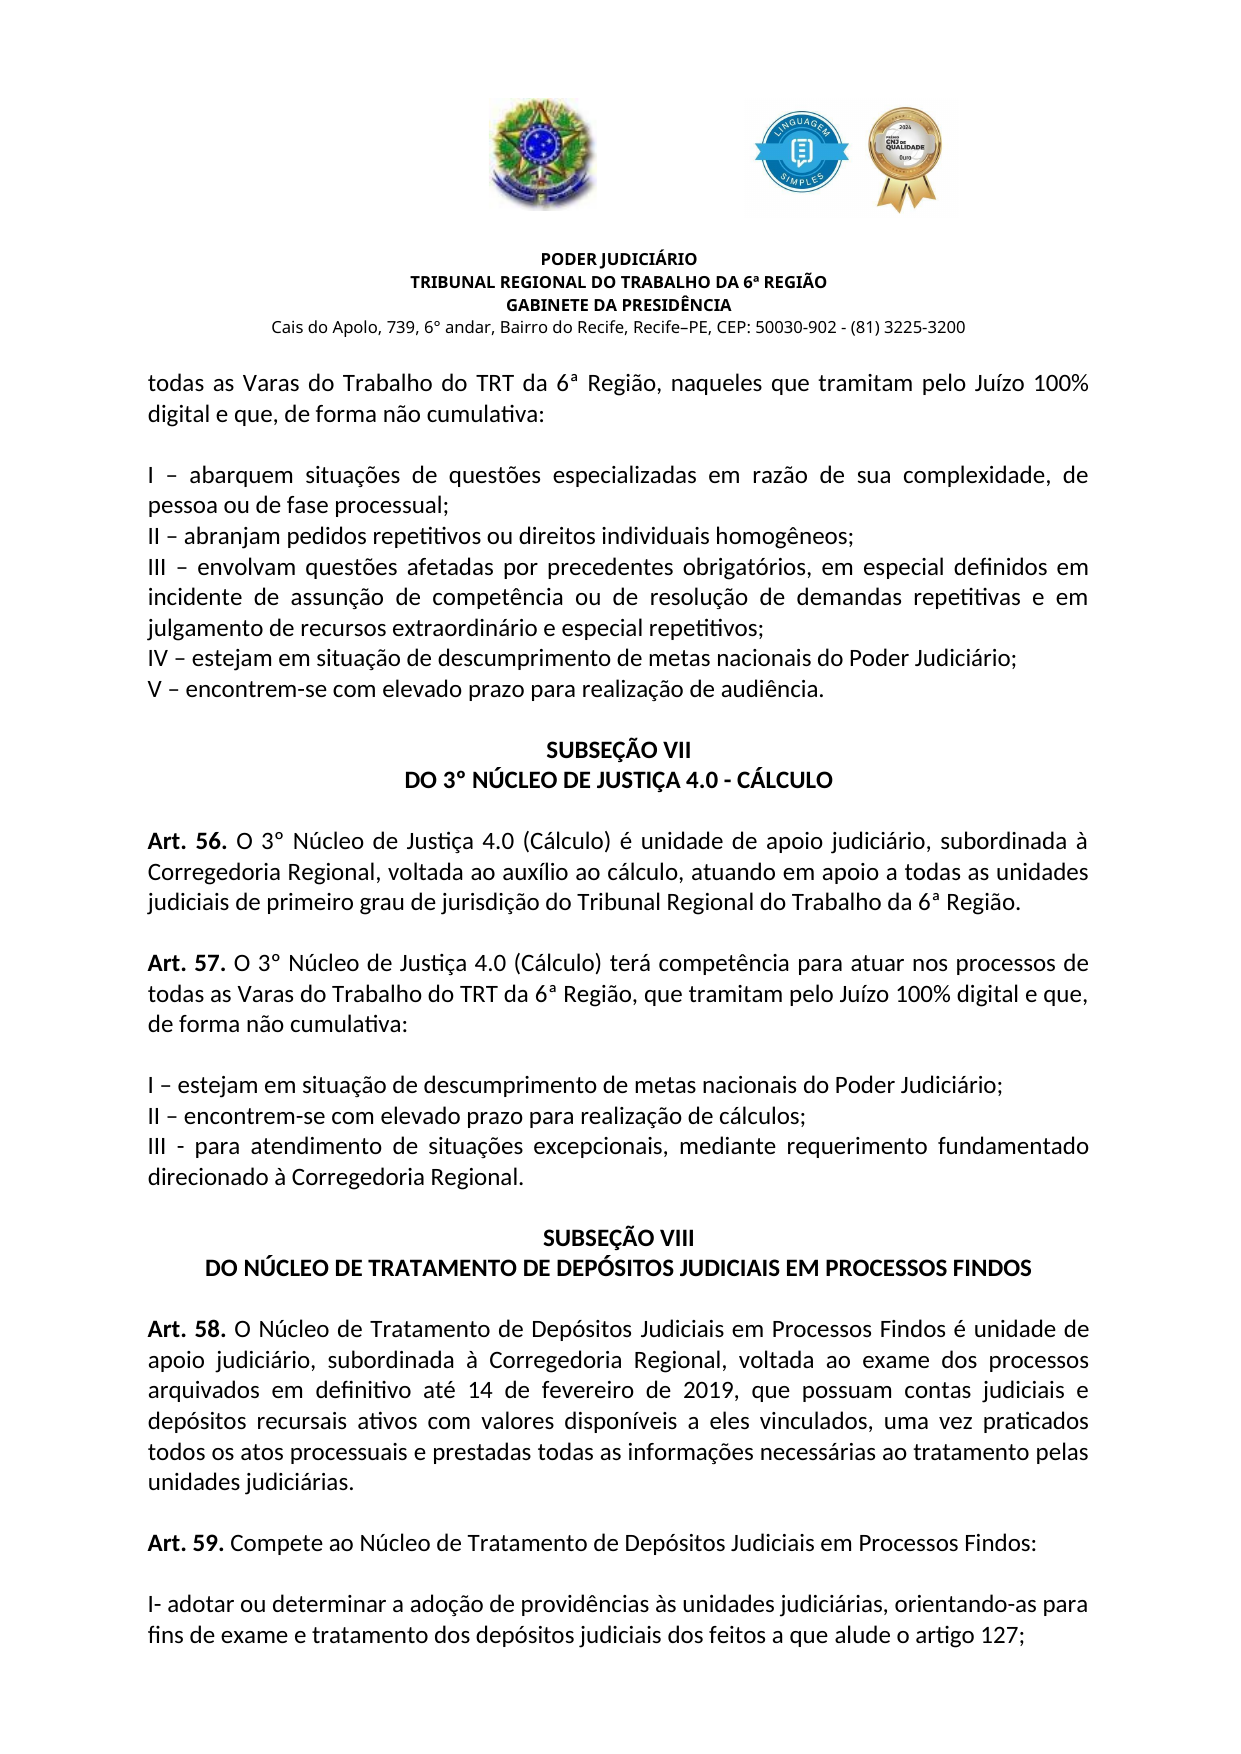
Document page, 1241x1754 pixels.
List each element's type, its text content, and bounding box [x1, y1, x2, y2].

text Art. 59. Compete ao Núcleo de Tratamento de Depósitos Judiciais em Processos Findos: [147, 1527, 1090, 1558]
text III – envolvam questões afetadas por precedentes obrigatórios, em especial definidos em incidente de assunção de competência ou de resolução de demandas repetitivas e em julgamento de recursos extraordinário e especial repetitivos; [147, 551, 1090, 642]
text I – abarquem situações de questões especializadas em razão de sua complexidade, de pessoa ou de fase processual; [147, 459, 1090, 520]
text I- adotar ou determinar a adoção de providências às unidades judiciárias, orientando-as para fins de exame e tratamento dos depósitos judiciais dos feitos a que alude o artigo 127; [147, 1588, 1090, 1649]
text Art. 57. O 3º Núcleo de Justiça 4.0 (Cálculo) terá competência para atuar nos processos de todas as Varas do Trabalho do TRT da 6ª Região, que tramitam pelo Juízo 100% digital e que, de forma não cumulativa: [147, 947, 1090, 1039]
text DO NÚCLEO DE TRATAMENTO DE DEPÓSITOS JUDICIAIS EM PROCESSOS FINDOS [147, 1253, 1090, 1283]
text SUBSEÇÃO VIII [147, 1222, 1090, 1253]
text Art. 58. O Núcleo de Tratamento de Depósitos Judiciais em Processos Findos é unidade de apoio judiciário, subordinada à Corregedoria Regional, voltada ao exame dos processos arquivados em definitivo até 14 de fevereiro de 2019, que possuam contas judiciais e depósitos recursais ativos com valores disponíveis a eles vinculados, uma vez praticados todos os atos processuais e prestadas todas as informações necessárias ao tratamento pelas unidades judiciárias. [147, 1314, 1090, 1497]
text IV – estejam em situação de descumprimento de metas nacionais do Poder Judiciário; [147, 642, 1090, 673]
text III - para atendimento de situações excepcionais, mediante requerimento fundamentado direcionado à Corregedoria Regional. [147, 1131, 1090, 1192]
text II – encontrem-se com elevado prazo para realização de cálculos; [147, 1100, 1090, 1131]
text todas as Varas do Trabalho do TRT da 6ª Região, naqueles que tramitam pelo Juízo 100% digital e que, de forma não cumulativa: [147, 367, 1090, 428]
text DO 3º NÚCLEO DE JUSTIÇA 4.0 - CÁLCULO [147, 764, 1090, 795]
text II – abranjam pedidos repetitivos ou direitos individuais homogêneos; [147, 520, 1090, 551]
text I – estejam em situação de descumprimento de metas nacionais do Poder Judiciário; [147, 1069, 1090, 1100]
text Art. 56. O 3º Núcleo de Justiça 4.0 (Cálculo) é unidade de apoio judiciário, subordinada à Corregedoria Regional, voltada ao auxílio ao cálculo, atuando em apoio a todas as unidades judiciais de primeiro grau de jurisdição do Tribunal Regional do Trabalho da 6ª Região. [147, 825, 1090, 917]
text SUBSEÇÃO VII [147, 734, 1090, 764]
text V – encontrem-se com elevado prazo para realização de audiência. [147, 673, 1090, 703]
